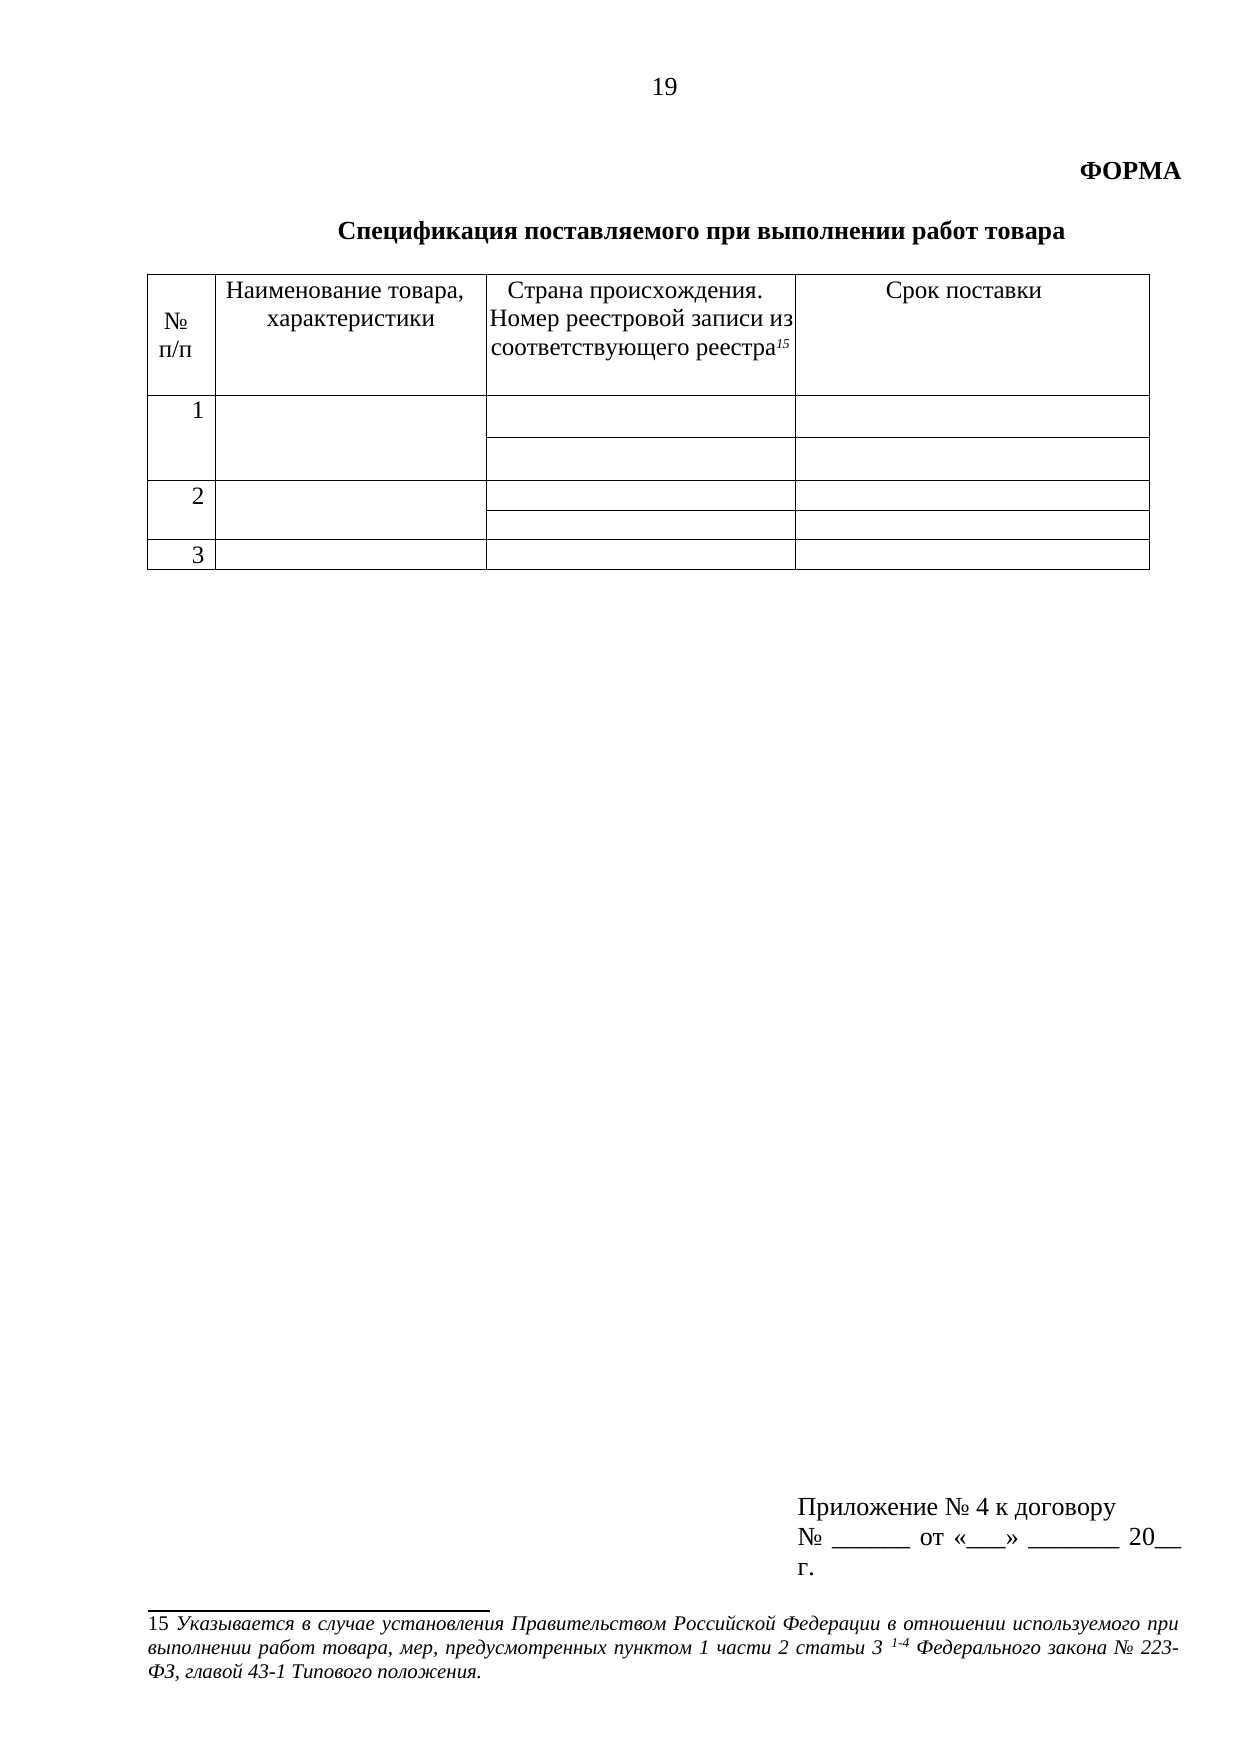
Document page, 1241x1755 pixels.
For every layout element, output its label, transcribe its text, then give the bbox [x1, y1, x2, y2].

text Спецификация поставляемого при выполнении работ товара [148, 215, 1181, 245]
text № ______ от «___» _______ 20__ г. [797, 1521, 1181, 1581]
table_cell [487, 438, 795, 480]
table_cell [487, 481, 795, 509]
table_cell [796, 438, 1149, 480]
table_cell [487, 511, 795, 539]
table_header № п/п [148, 275, 215, 394]
table_cell [216, 540, 486, 569]
table_cell [796, 481, 1149, 509]
table_cell 3 [148, 540, 215, 569]
table_cell [487, 396, 795, 437]
table_cell 1 [148, 396, 215, 480]
table_cell 2 [148, 481, 215, 539]
table_header Страна происхождения. Номер реестровой записи из соответствующего реестра [487, 275, 795, 394]
table_header Наименование товара, характеристики [216, 275, 486, 394]
table_cell [796, 540, 1149, 569]
text Приложение № 4 к договору [797, 1491, 1181, 1521]
text ФОРМА [148, 155, 1181, 185]
table_cell [796, 396, 1149, 437]
table_cell [796, 511, 1149, 539]
table_cell [487, 540, 795, 569]
table_cell [216, 396, 486, 480]
table_header Срок поставки [796, 275, 1149, 394]
table_cell [216, 481, 486, 539]
